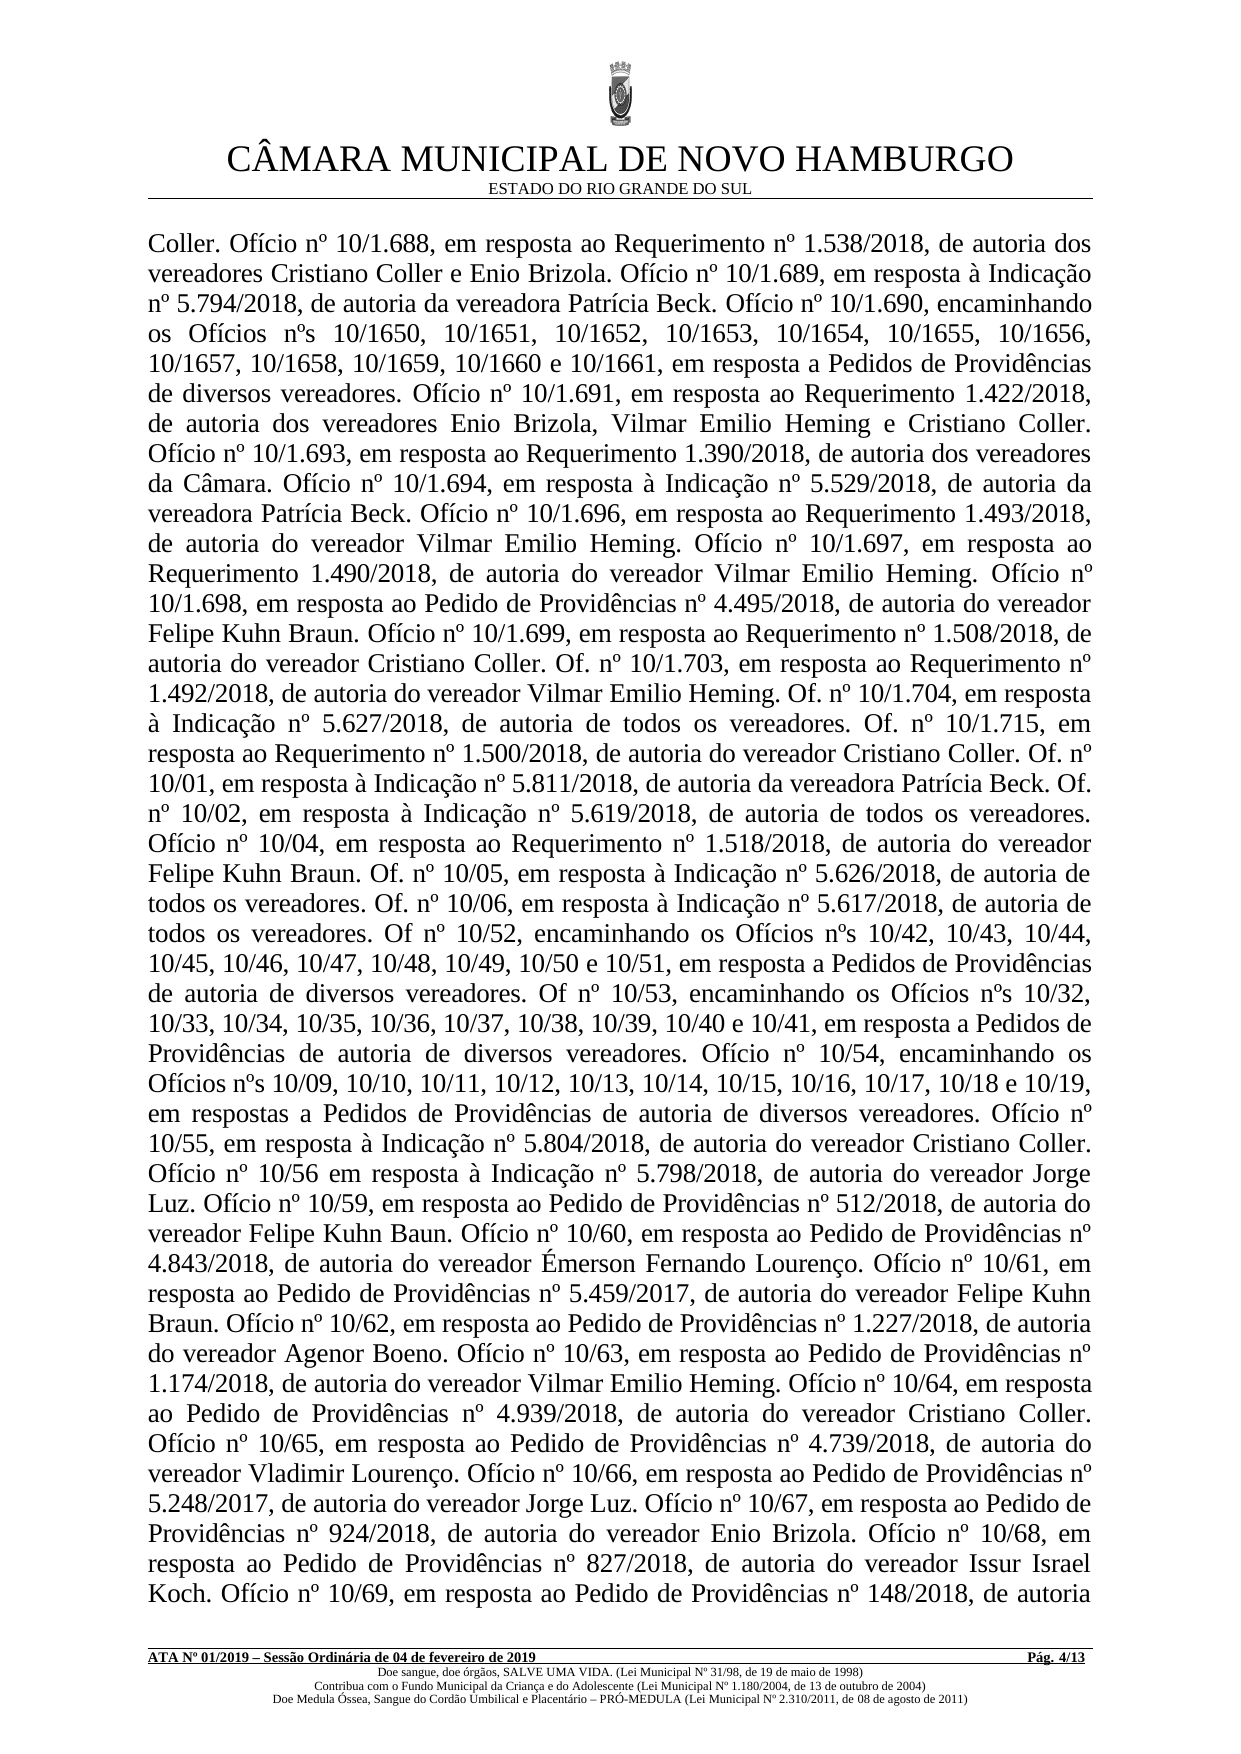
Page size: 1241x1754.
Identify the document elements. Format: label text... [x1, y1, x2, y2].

text Coller. Ofício nº 10/1.688, em resposta ao Requerimento nº 1.538/2018, de autoria dos vereadores Cristiano Coller e Enio Brizola. Ofício nº 10/1.689, em resposta à Indicação nº 5.794/2018, de autoria da vereadora Patrícia Beck. Ofício nº 10/1.690, encaminhando os Ofícios nºs 10/1650, 10/1651, 10/1652, 10/1653, 10/1654, 10/1655, 10/1656, 10/1657, 10/1658, 10/1659, 10/1660 e 10/1661, em resposta a Pedidos de Providências de diversos vereadores. Ofício nº 10/1.691, em resposta ao Requerimento 1.422/2018, de autoria dos vereadores Enio Brizola, Vilmar Emilio Heming e Cristiano Coller. Ofício nº 10/1.693, em resposta ao Requerimento 1.390/2018, de autoria dos vereadores da Câmara. Ofício nº 10/1.694, em resposta à Indicação nº 5.529/2018, de autoria da vereadora Patrícia Beck. Ofício nº 10/1.696, em resposta ao Requerimento 1.493/2018, de autoria do vereador Vilmar Emilio Heming. Ofício nº 10/1.697, em resposta ao Requerimento 1.490/2018, de autoria do vereador Vilmar Emilio Heming. Ofício nº 10/1.698, em resposta ao Pedido de Providências nº 4.495/2018, de autoria do vereador Felipe Kuhn Braun. Ofício nº 10/1.699, em resposta ao Requerimento nº 1.508/2018, de autoria do vereador Cristiano Coller. Of. nº 10/1.703, em resposta ao Requerimento nº 1.492/2018, de autoria do vereador Vilmar Emilio Heming. Of. nº 10/1.704, em resposta à Indicação nº 5.627/2018, de autoria de todos os vereadores. Of. nº 10/1.715, em resposta ao Requerimento nº 1.500/2018, de autoria do vereador Cristiano Coller. Of. nº 10/01, em resposta à Indicação nº 5.811/2018, de autoria da vereadora Patrícia Beck. Of. nº 10/02, em resposta à Indicação nº 5.619/2018, de autoria de todos os vereadores. Ofício nº 10/04, em resposta ao Requerimento nº 1.518/2018, de autoria do vereador Felipe Kuhn Braun. Of. nº 10/05, em resposta à Indicação nº 5.626/2018, de autoria de todos os vereadores. Of. nº 10/06, em resposta à Indicação nº 5.617/2018, de autoria de todos os vereadores. Of nº 10/52, encaminhando os Ofícios nºs 10/42, 10/43, 10/44, 10/45, 10/46, 10/47, 10/48, 10/49, 10/50 e 10/51, em resposta a Pedidos de Providências de autoria de diversos vereadores. Of nº 10/53, encaminhando os Ofícios nºs 10/32, 10/33, 10/34, 10/35, 10/36, 10/37, 10/38, 10/39, 10/40 e 10/41, em resposta a Pedidos de Providências de autoria de diversos vereadores. Ofício nº 10/54, encaminhando os Ofícios nºs 10/09, 10/10, 10/11, 10/12, 10/13, 10/14, 10/15, 10/16, 10/17, 10/18 e 10/19, em respostas a Pedidos de Providências de autoria de diversos vereadores. Ofício nº 10/55, em resposta à Indicação nº 5.804/2018, de autoria do vereador Cristiano Coller. Ofício nº 10/56 em resposta à Indicação nº 5.798/2018, de autoria do vereador Jorge Luz. Ofício nº 10/59, em resposta ao Pedido de Providências nº 512/2018, de autoria do vereador Felipe Kuhn Baun. Ofício nº 10/60, em resposta ao Pedido de Providências nº 4.843/2018, de autoria do vereador Émerson Fernando Lourenço. Ofício nº 10/61, em resposta ao Pedido de Providências nº 5.459/2017, de autoria do vereador Felipe Kuhn Braun. Ofício nº 10/62, em resposta ao Pedido de Providências nº 1.227/2018, de autoria do vereador Agenor Boeno. Ofício nº 10/63, em resposta ao Pedido de Providências nº 1.174/2018, de autoria do vereador Vilmar Emilio Heming. Ofício nº 10/64, em resposta ao Pedido de Providências nº 4.939/2018, de autoria do vereador Cristiano Coller. Ofício nº 10/65, em resposta ao Pedido de Providências nº 4.739/2018, de autoria do vereador Vladimir Lourenço. Ofício nº 10/66, em resposta ao Pedido de Providências nº 5.248/2017, de autoria do vereador Jorge Luz. Ofício nº 10/67, em resposta ao Pedido de Providências nº 924/2018, de autoria do vereador Enio Brizola. Ofício nº 10/68, em resposta ao Pedido de Providências nº 827/2018, de autoria do vereador Issur Israel Koch. Ofício nº 10/69, em resposta ao Pedido de Providências nº 148/2018, de autoria [148, 228, 1093, 1608]
